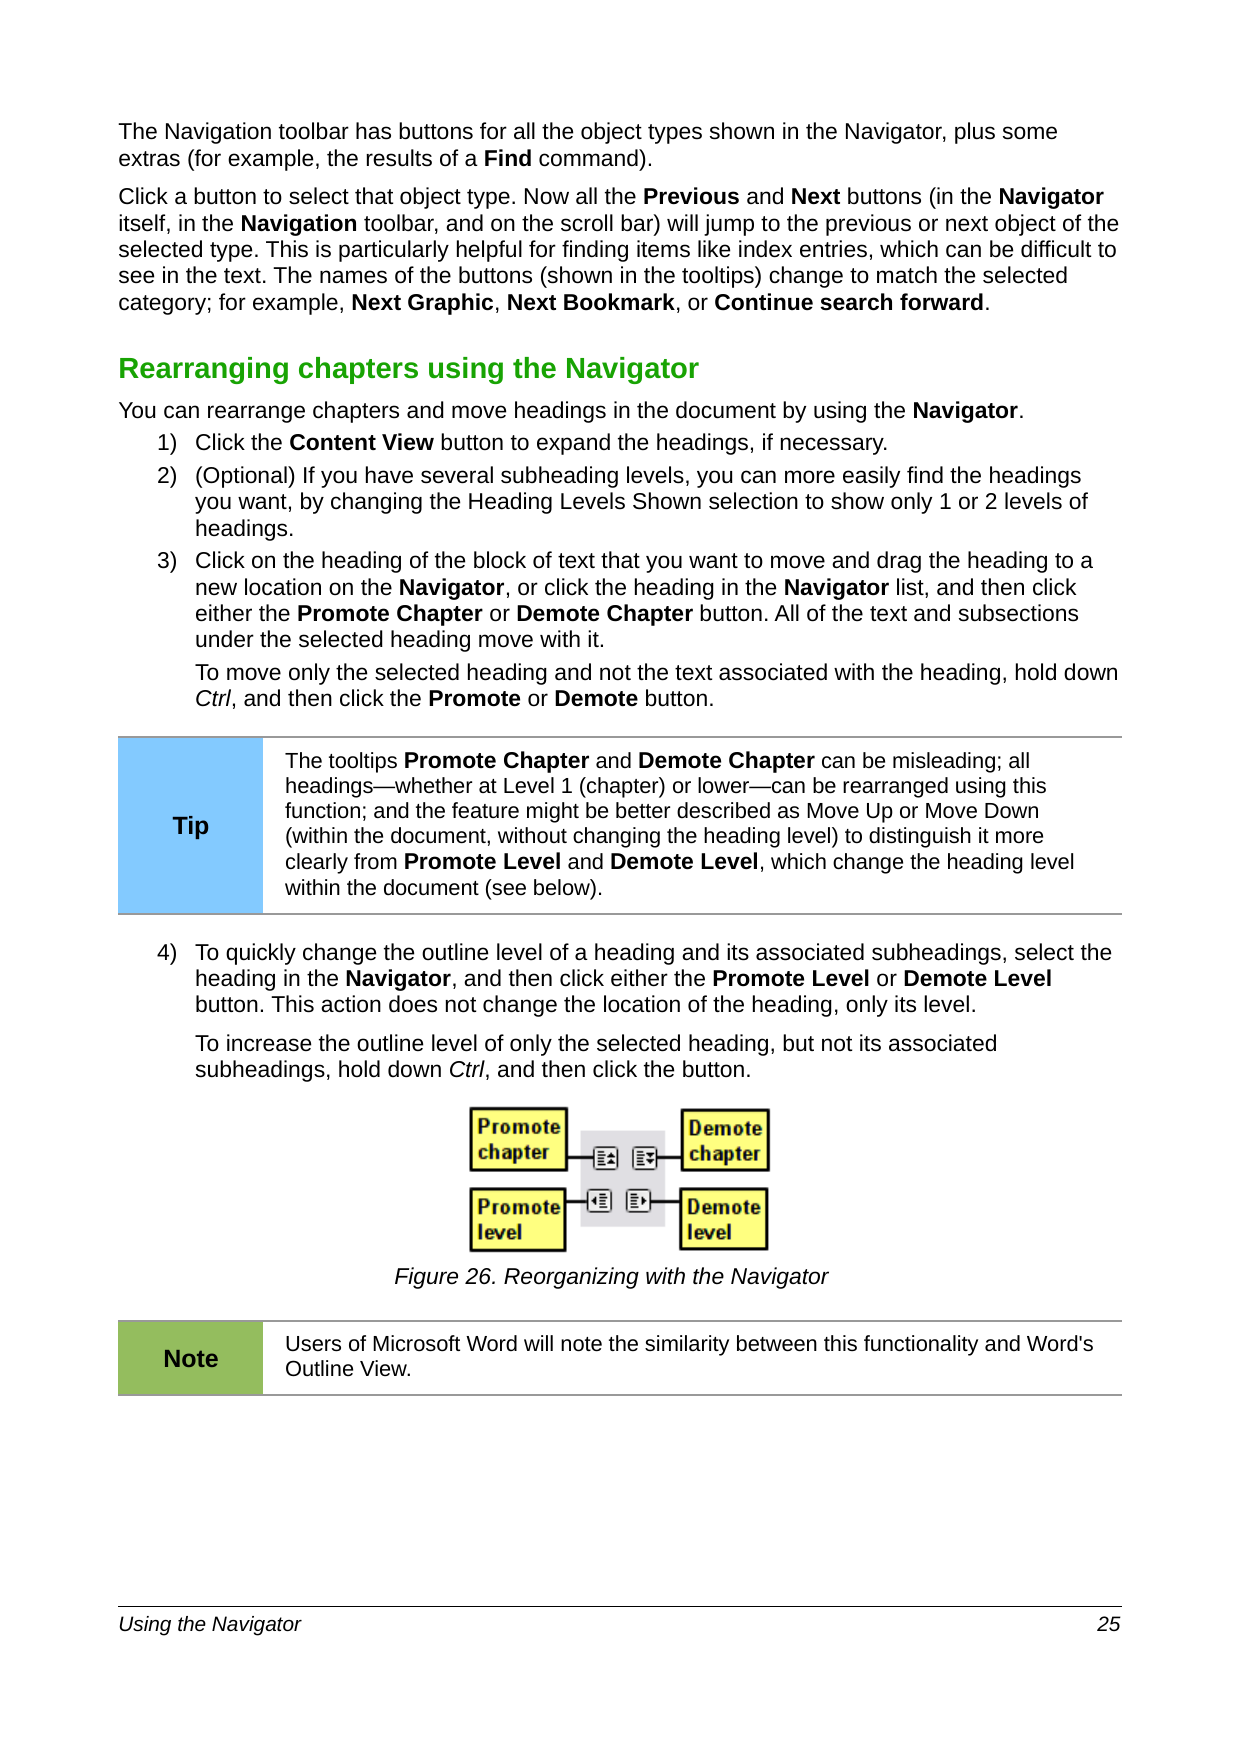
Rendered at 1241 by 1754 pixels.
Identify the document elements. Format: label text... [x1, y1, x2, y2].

table_header Users of Microsoft Word will note the similarity between this functionality and Word's Outline View. [264, 1322, 1122, 1394]
text Click a button to select that object type. Now all the Previous and Next buttons (in the Navigator itself, in the Navigation toolbar, and on the scroll bar) will jump to the previous or next object of the selected type. This is particularly helpful for finding items like index entries, which can be difficult to see in the text. The names of the buttons (shown in the tooltips) change to match the selected category; for example, Next Graphic, Next Bookmark, or Continue search forward. [118, 183, 1122, 315]
table_header The tooltips Promote Chapter and Demote Chapter can be misleading; all headings—whether at Level 1 (chapter) or lower—can be rearranged using this function; and the feature might be better described as Move Up or Move Down (within the document, without changing the heading level) to distinguish it more clearly from Promote Level and Demote Level, which change the heading level within the document (see below). [264, 738, 1122, 913]
list You can rearrange chapters and move headings in the document by using the Navigator. [118, 397, 1122, 423]
table_header Tip [118, 738, 263, 913]
list Click on the heading of the block of text that you want to move and drag the heading to a new location on the Navigator, or click the heading in the Navigator list, and then click either the Promote Chapter or Demote Chapter button. All of the text and subsections under the selected heading move with it. [177, 547, 1122, 653]
list To increase the outline level of only the selected heading, but not its associated subheadings, hold down Ctrl, and then click the button. [195, 1030, 1122, 1083]
text Figure 26. Reorganizing with the Navigator [394, 1263, 846, 1289]
list (Optional) If you have several subheading levels, you can more easily find the headings you want, by changing the Heading Levels Shown selection to show only 1 or 2 levels of headings. [177, 462, 1122, 541]
picture [462, 1101, 778, 1257]
text The Navigation toolbar has buttons for all the object types shown in the Navigator, plus some extras (for example, the results of a Find command). [118, 118, 1122, 171]
list To move only the selected heading and not the text associated with the heading, hold down Ctrl, and then click the Promote or Demote button. [195, 659, 1122, 712]
list Click the Content View button to expand the headings, if necessary. [177, 429, 1122, 456]
subtitle Rearranging chapters using the Navigator [118, 351, 1122, 384]
table_header Note [118, 1322, 263, 1394]
list To quickly change the outline level of a heading and its associated subheadings, select the heading in the Navigator, and then click either the Promote Level or Demote Level button. This action does not change the location of the heading, only its level. [177, 938, 1122, 1017]
